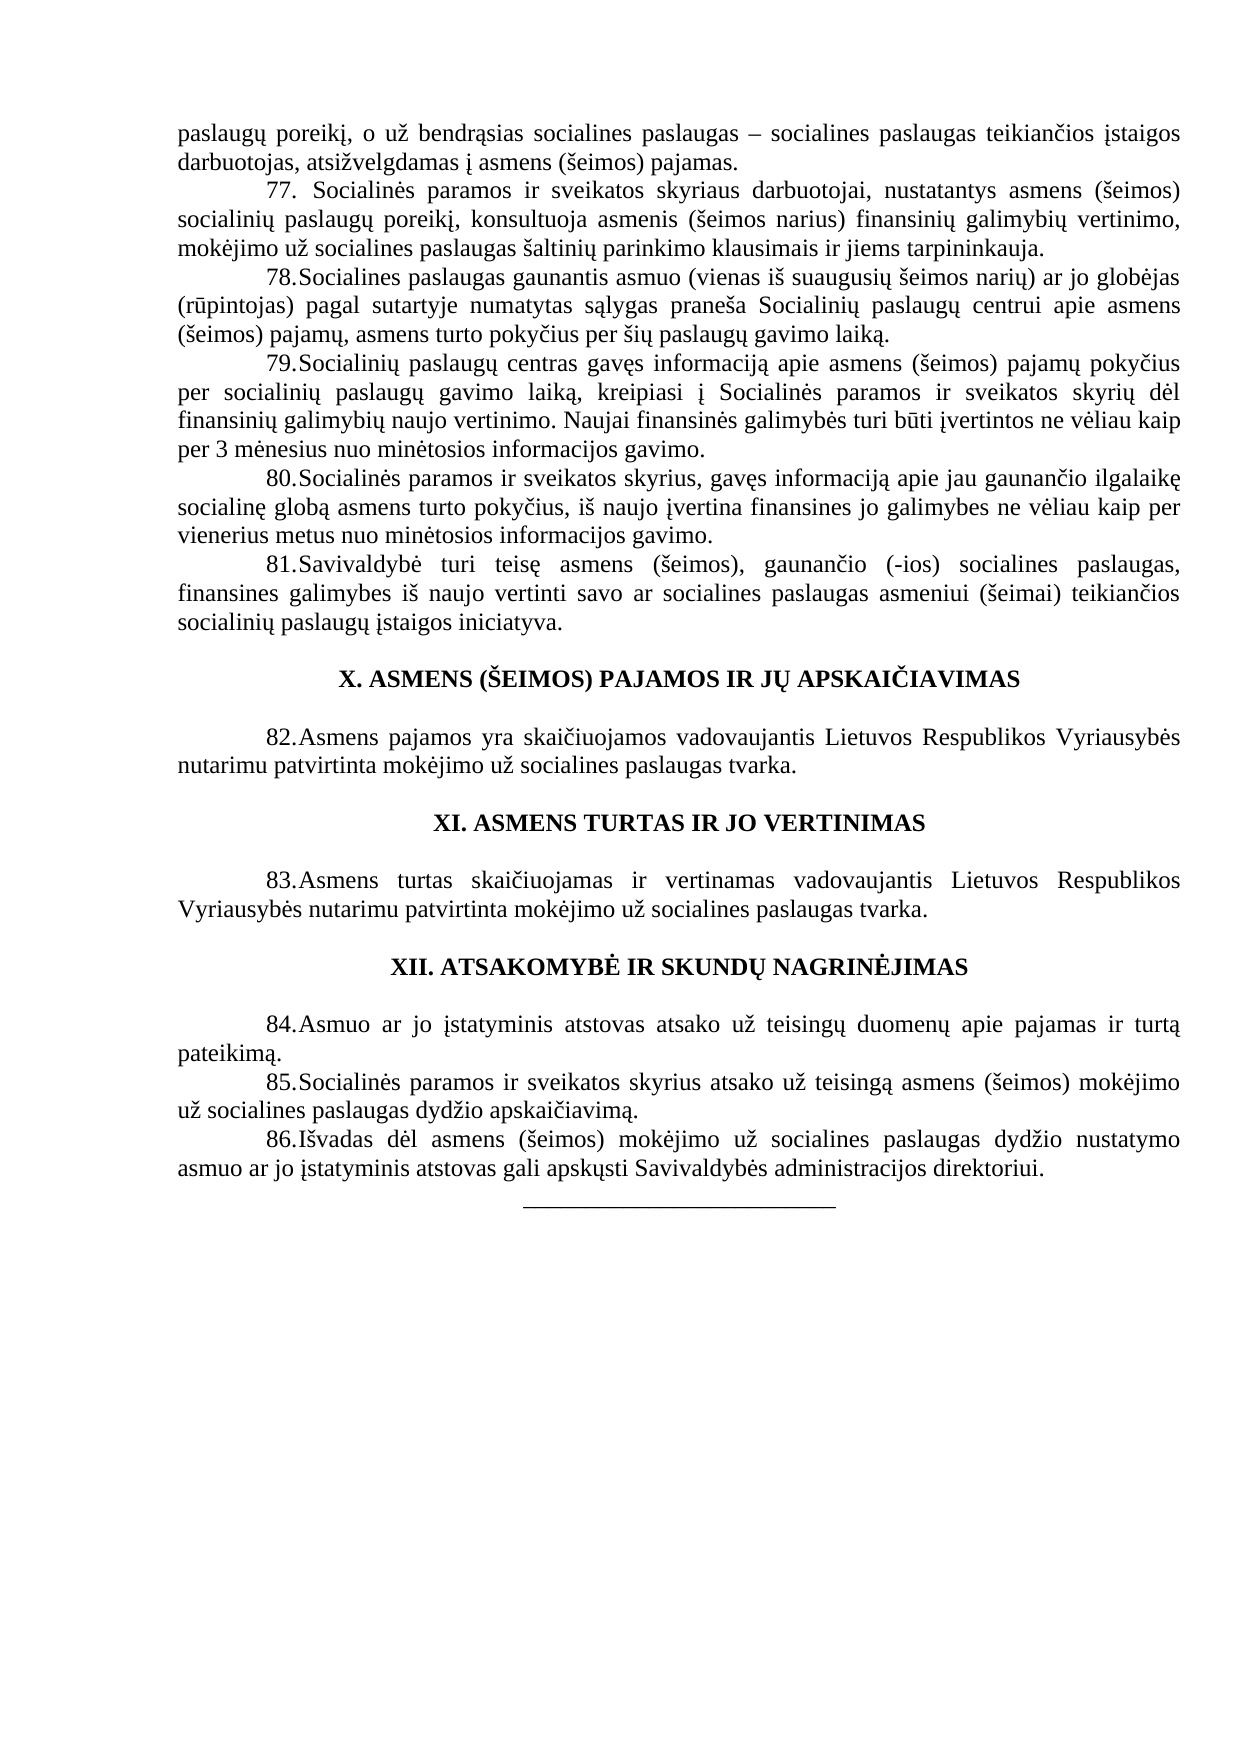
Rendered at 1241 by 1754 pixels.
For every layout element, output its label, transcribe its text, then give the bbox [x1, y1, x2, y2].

text _________________________ [177, 1182, 1181, 1211]
text 83. Asmens turtas skaičiuojamas ir vertinamas vadovaujantis Lietuvos Respublikos Vyriausybės nutarimu patvirtinta mokėjimo už socialines paslaugas tvarka. [177, 866, 1181, 923]
text X. ASMENS (ŠEIMOS) PAJAMOS IR JŲ APSKAIČIAVIMAS [177, 664, 1181, 693]
text XII. ATSAKOMYBĖ IR SKUNDŲ NAGRINĖJIMAS [177, 952, 1181, 981]
text 85. Socialinės paramos ir sveikatos skyrius atsako už teisingą asmens (šeimos) mokėjimo už socialines paslaugas dydžio apskaičiavimą. [177, 1067, 1181, 1124]
text 80. Socialinės paramos ir sveikatos skyrius, gavęs informaciją apie jau gaunančio ilgalaikę socialinę globą asmens turto pokyčius, iš naujo įvertina finansines jo galimybes ne vėliau kaip per vienerius metus nuo minėtosios informacijos gavimo. [177, 463, 1181, 549]
text 86. Išvadas dėl asmens (šeimos) mokėjimo už socialines paslaugas dydžio nustatymo asmuo ar jo įstatyminis atstovas gali apskųsti Savivaldybės administracijos direktoriui. [177, 1124, 1181, 1182]
text 77. Socialinės paramos ir sveikatos skyriaus darbuotojai, nustatantys asmens (šeimos) socialinių paslaugų poreikį, konsultuoja asmenis (šeimos narius) finansinių galimybių vertinimo, mokėjimo už socialines paslaugas šaltinių parinkimo klausimais ir jiems tarpininkauja. [177, 176, 1181, 262]
text 79. Socialinių paslaugų centras gavęs informaciją apie asmens (šeimos) pajamų pokyčius per socialinių paslaugų gavimo laiką, kreipiasi į Socialinės paramos ir sveikatos skyrių dėl finansinių galimybių naujo vertinimo. Naujai finansinės galimybės turi būti įvertintos ne vėliau kaip per 3 mėnesius nuo minėtosios informacijos gavimo. [177, 348, 1181, 463]
text 84. Asmuo ar jo įstatyminis atstovas atsako už teisingų duomenų apie pajamas ir turtą pateikimą. [177, 1009, 1181, 1067]
text XI. ASMENS TURTAS IR JO VERTINIMAS [177, 808, 1181, 837]
text 78. Socialines paslaugas gaunantis asmuo (vienas iš suaugusių šeimos narių) ar jo globėjas (rūpintojas) pagal sutartyje numatytas sąlygas praneša Socialinių paslaugų centrui apie asmens (šeimos) pajamų, asmens turto pokyčius per šių paslaugų gavimo laiką. [177, 262, 1181, 348]
text 82. Asmens pajamos yra skaičiuojamos vadovaujantis Lietuvos Respublikos Vyriausybės nutarimu patvirtinta mokėjimo už socialines paslaugas tvarka. [177, 722, 1181, 779]
text 81. Savivaldybė turi teisę asmens (šeimos), gaunančio (-ios) socialines paslaugas, finansines galimybes iš naujo vertinti savo ar socialines paslaugas asmeniui (šeimai) teikiančios socialinių paslaugų įstaigos iniciatyva. [177, 549, 1181, 636]
text paslaugų poreikį, o už bendrąsias socialines paslaugas – socialines paslaugas teikiančios įstaigos darbuotojas, atsižvelgdamas į asmens (šeimos) pajamas. [177, 118, 1181, 176]
